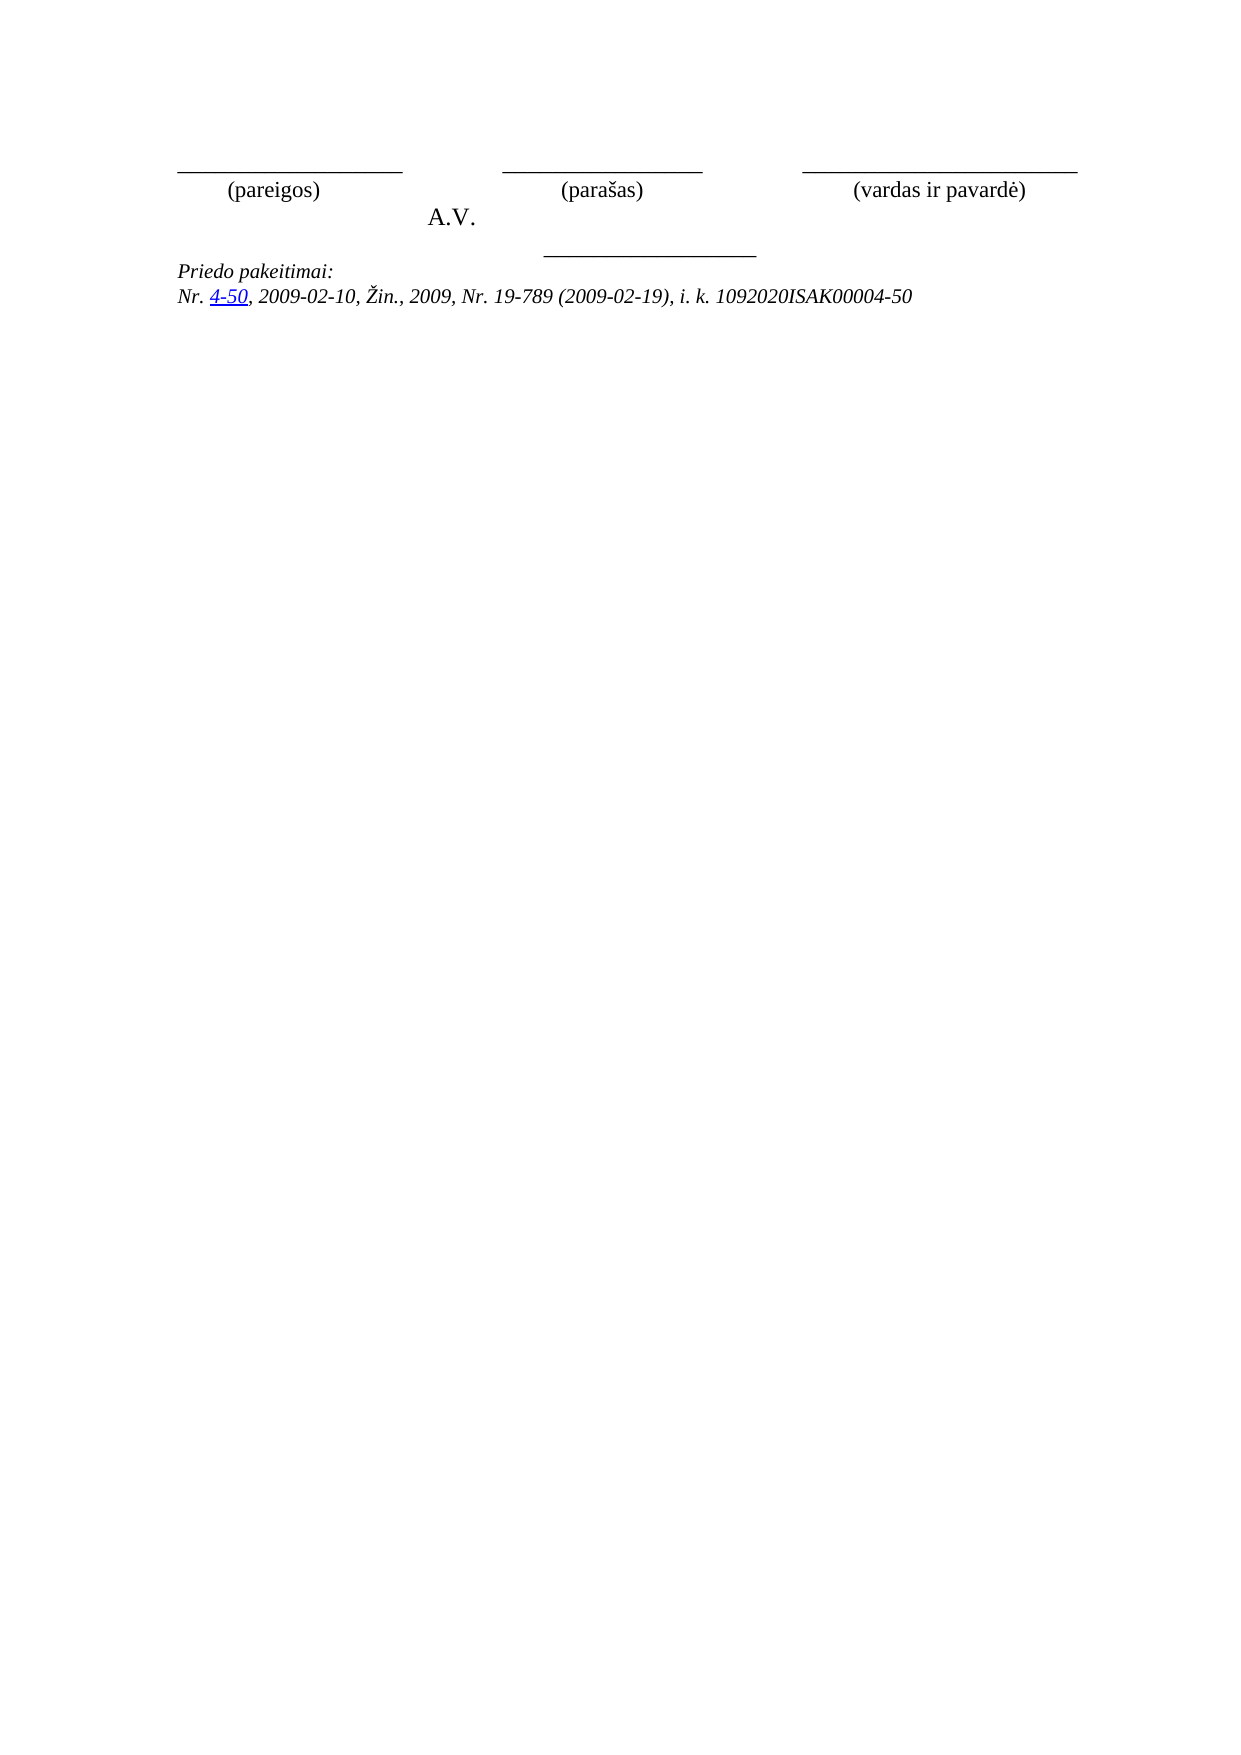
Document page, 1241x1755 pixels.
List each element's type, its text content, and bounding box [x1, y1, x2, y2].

text Nr. 4-50, 2009-02-10, Žin., 2009, Nr. 19-789 (2009-02-19), i. k. 1092020ISAK00004-50 [177, 283, 1122, 308]
text (pareigos) (parašas) (vardas ir pavardė) [227, 176, 1122, 202]
text Priedo pakeitimai: [177, 259, 1122, 283]
text __________________ ________________ ______________________ [177, 147, 1122, 176]
text A.V. [427, 202, 1122, 231]
text _________________ [177, 231, 1122, 259]
